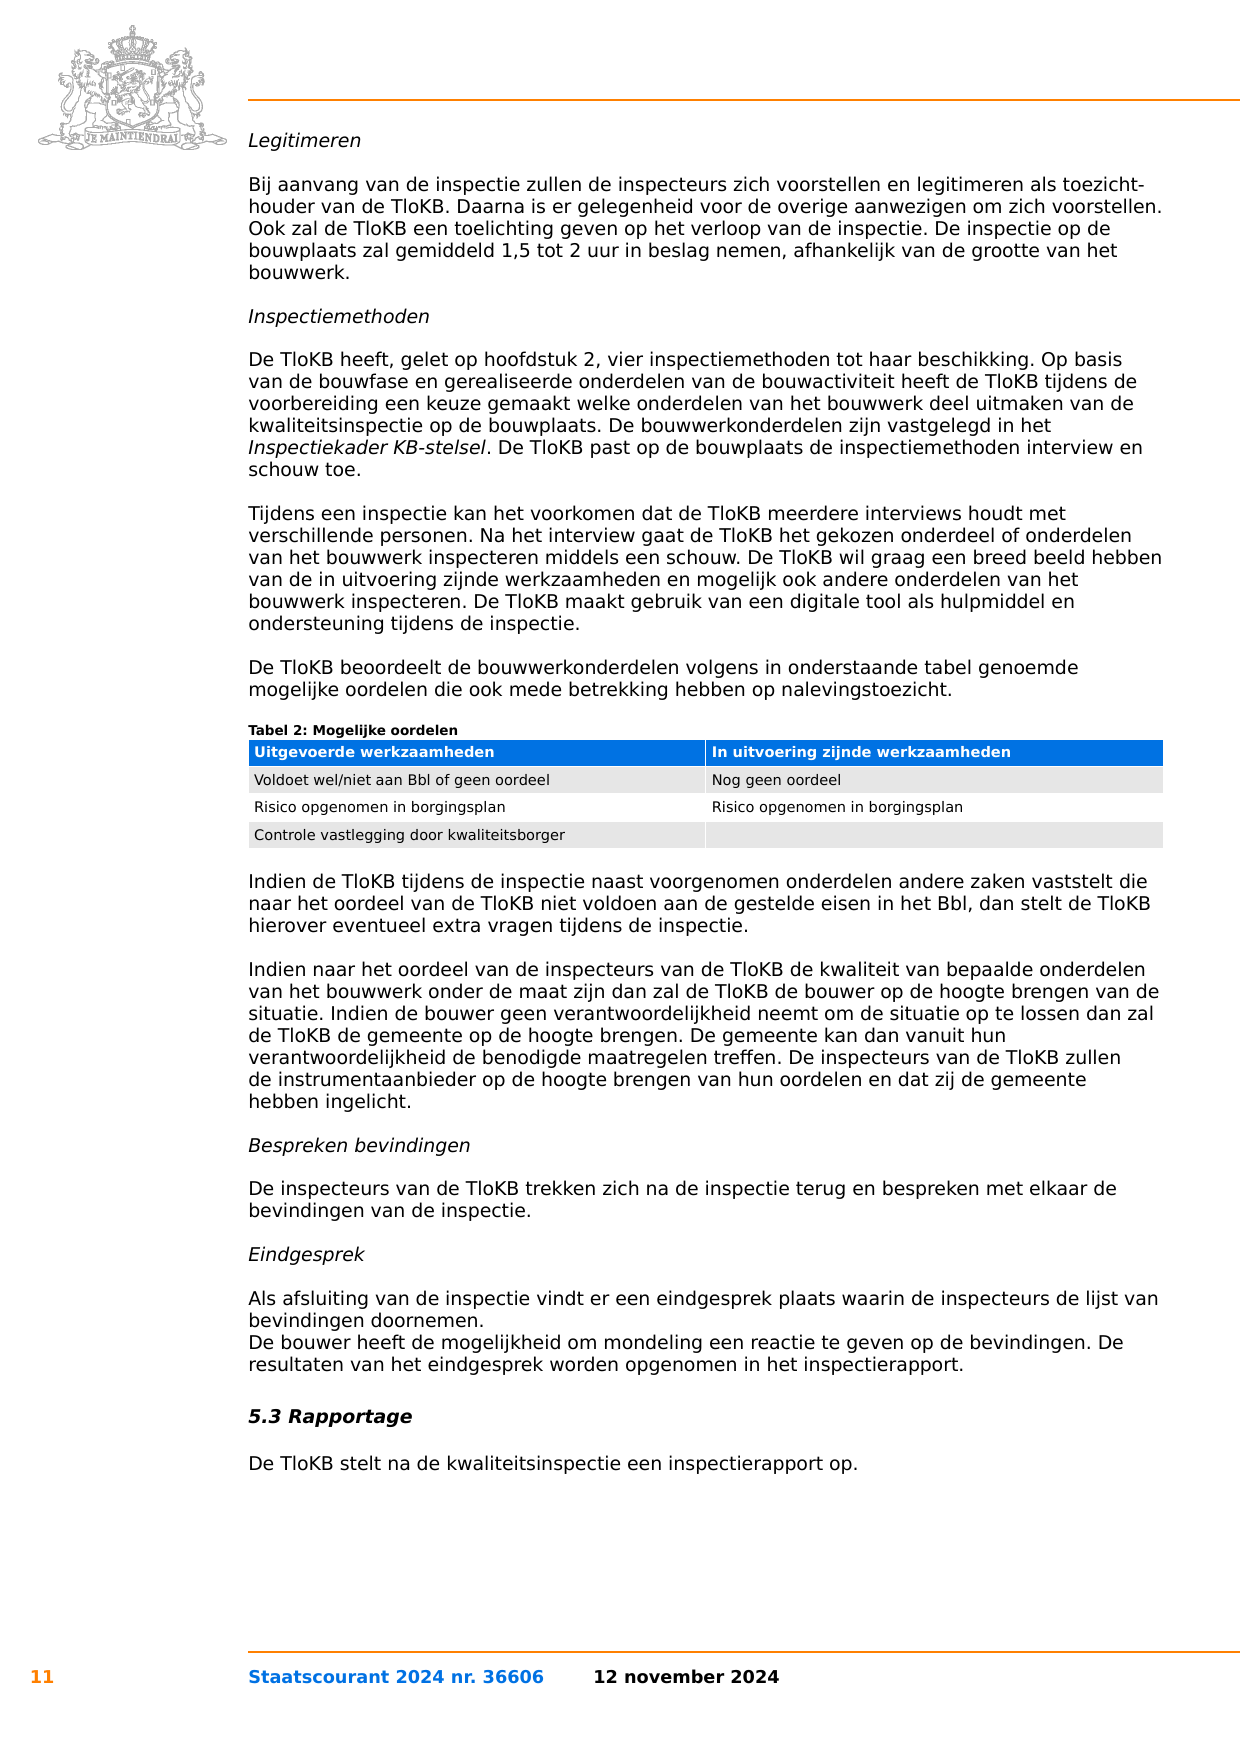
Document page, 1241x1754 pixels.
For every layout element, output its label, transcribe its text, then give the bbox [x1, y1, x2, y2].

table_cell Controle vastlegging door kwaliteitsborger [249, 822, 705, 848]
table_header Tabel 2: Mogelijke oordelen [248, 723, 1163, 738]
table_cell Voldoet wel/niet aan Bbl of geen oordeel [249, 767, 705, 793]
text De TloKB heeft, gelet op hoofdstuk 2, vier inspectiemethoden tot haar beschikking. Op basis van de bouwfase en gerealiseerde onderdelen van de bouwactiviteit heeft de TloKB tijdens de voorbereiding een keuze gemaakt welke onderdelen van het bouwwerk deel uitmaken van de kwaliteitsinspectie op de bouwplaats. De bouwwerkonderdelen zijn vastgelegd in het Inspectiekader KB-stelsel. De TloKB past op de bouwplaats de inspectiemethoden interview en schouw toe. [248, 349, 1163, 481]
subtitle Legitimeren [248, 130, 1163, 152]
table_cell In uitvoering zijnde werkzaamheden [706, 740, 1163, 766]
subtitle Bespreken bevindingen [248, 1134, 1163, 1156]
text Bij aanvang van de inspectie zullen de inspecteurs zich voorstellen en legitimeren als toezicht- houder van de TloKB. Daarna is er gelegenheid voor de overige aanwezigen om zich voorstellen. Ook zal de TloKB een toelichting geven op het verloop van de inspectie. De inspectie op de bouwplaats zal gemiddeld 1,5 tot 2 uur in beslag nemen, afhankelijk van de grootte van het bouwwerk. [248, 174, 1163, 284]
table_cell Uitgevoerde werkzaamheden [249, 740, 705, 766]
text Als afsluiting van de inspectie vindt er een eindgesprek plaats waarin de inspecteurs de lijst van bevindingen doornemen. [248, 1288, 1163, 1332]
text De TloKB beoordeelt de bouwwerkonderdelen volgens in onderstaande tabel genoemde mogelijke oordelen die ook mede betrekking hebben op nalevingstoezicht. [248, 657, 1163, 701]
table_cell [706, 822, 1163, 848]
text Indien de TloKB tijdens de inspectie naast voorgenomen onderdelen andere zaken vaststelt die naar het oordeel van de TloKB niet voldoen aan de gestelde eisen in het Bbl, dan stelt de TloKB hierover eventueel extra vragen tijdens de inspectie. [248, 871, 1163, 937]
table_cell Risico opgenomen in borgingsplan [706, 794, 1163, 821]
text De inspecteurs van de TloKB trekken zich na de inspectie terug en bespreken met elkaar de bevindingen van de inspectie. [248, 1178, 1163, 1222]
text de instrumentaanbieder op de hoogte brengen van hun oordelen en dat zij de gemeente hebben ingelicht. [248, 1069, 1163, 1113]
picture [38, 25, 227, 150]
text De TloKB stelt na de kwaliteitsinspectie een inspectierapport op. [248, 1453, 1163, 1475]
subtitle Eindgesprek [248, 1244, 1163, 1266]
text Indien naar het oordeel van de inspecteurs van de TloKB de kwaliteit van bepaalde onderdelen van het bouwwerk onder de maat zijn dan zal de TloKB de bouwer op de hoogte brengen van de situatie. Indien de bouwer geen verantwoordelijkheid neemt om de situatie op te lossen dan zal de TloKB de gemeente op de hoogte brengen. De gemeente kan dan vanuit hun verantwoordelijkheid de benodigde maatregelen treffen. De inspecteurs van de TloKB zullen [248, 959, 1163, 1069]
subtitle 5.3 Rapportage [248, 1406, 1163, 1428]
table_cell Nog geen oordeel [706, 767, 1163, 793]
subtitle Inspectiemethoden [248, 306, 1163, 327]
text Tijdens een inspectie kan het voorkomen dat de TloKB meerdere interviews houdt met verschillende personen. Na het interview gaat de TloKB het gekozen onderdeel of onderdelen van het bouwwerk inspecteren middels een schouw. De TloKB wil graag een breed beeld hebben van de in uitvoering zijnde werkzaamheden en mogelijk ook andere onderdelen van het bouwwerk inspecteren. De TloKB maakt gebruik van een digitale tool als hulpmiddel en ondersteuning tijdens de inspectie. [248, 503, 1163, 635]
table_cell Risico opgenomen in borgingsplan [249, 794, 705, 821]
text De bouwer heeft de mogelijkheid om mondeling een reactie te geven op de bevindingen. De resultaten van het eindgesprek worden opgenomen in het inspectierapport. [248, 1332, 1163, 1376]
